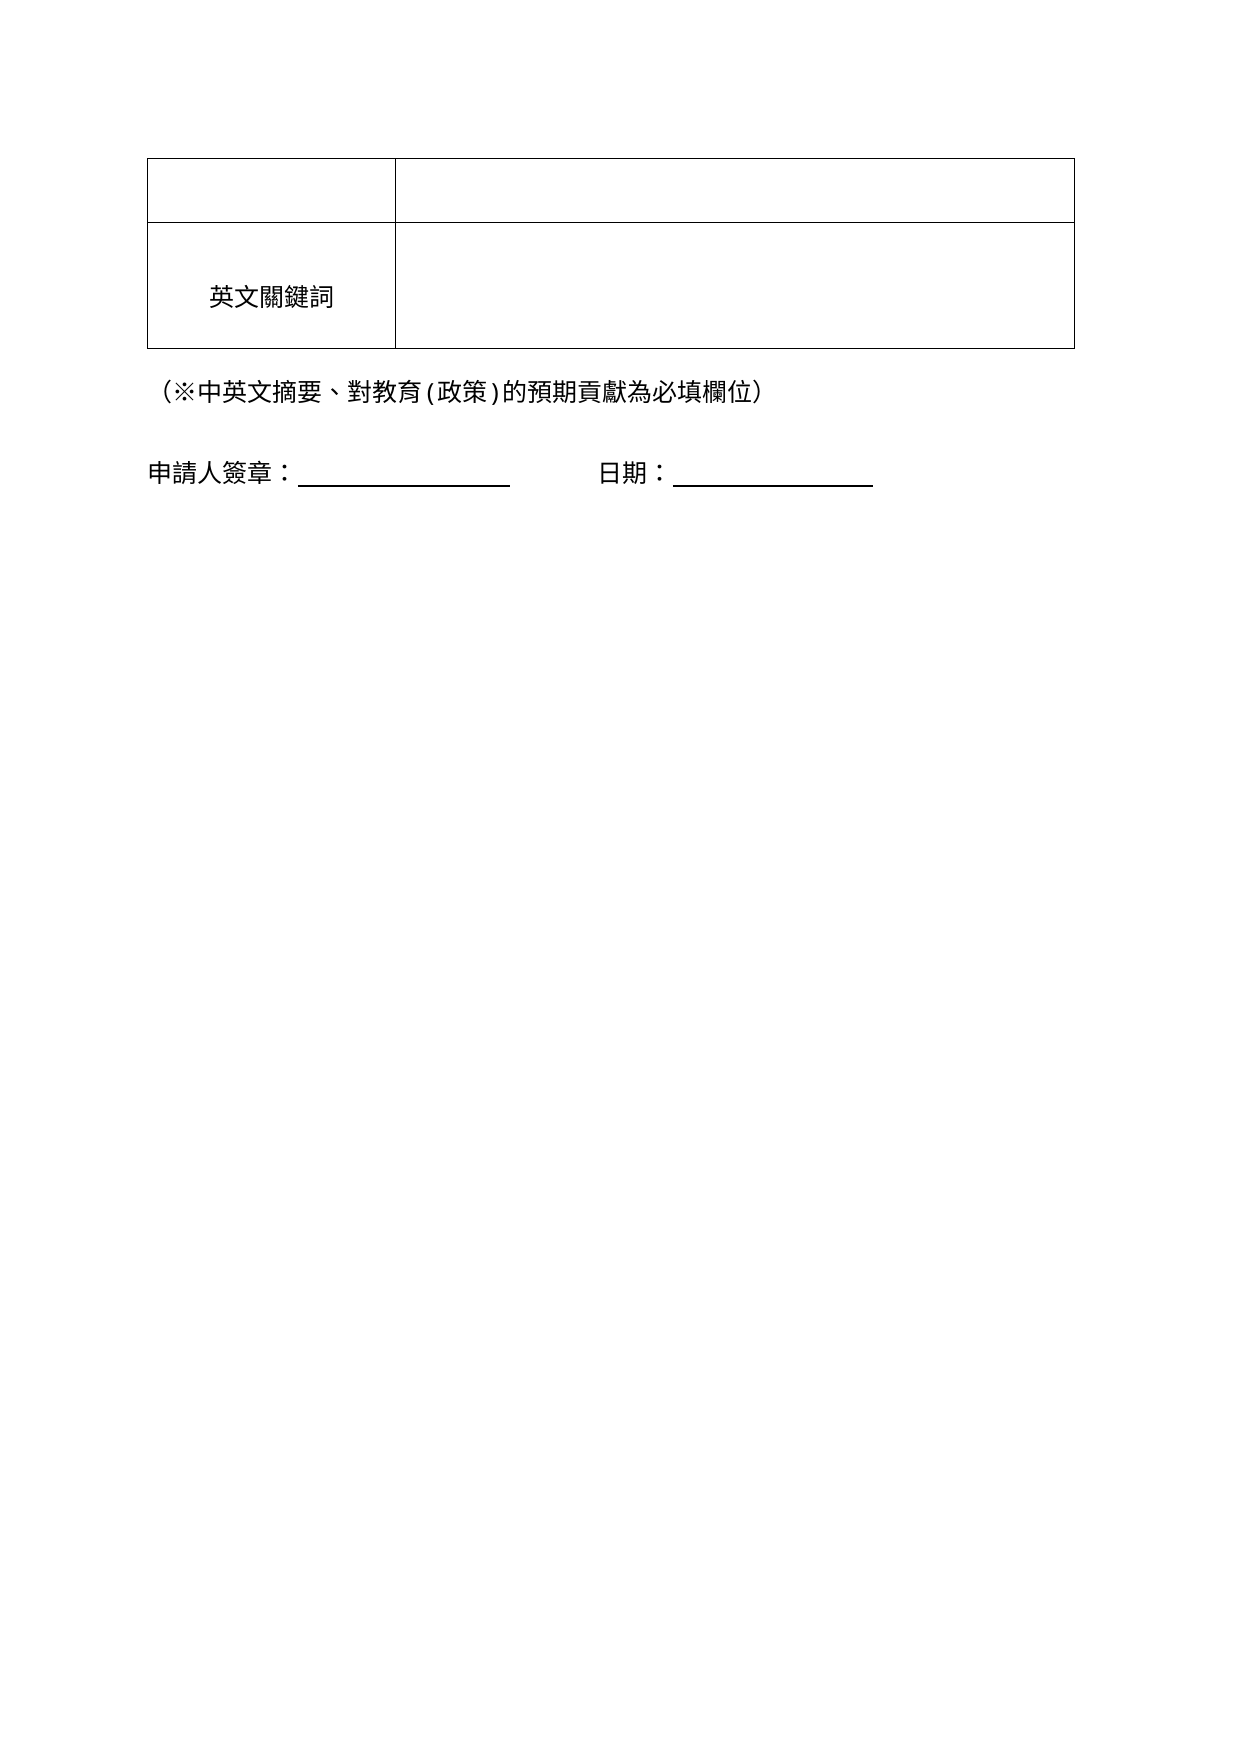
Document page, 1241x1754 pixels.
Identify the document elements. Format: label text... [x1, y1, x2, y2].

text 申請人簽章： 日期： [148, 430, 1092, 493]
table_cell 英文關鍵詞 [148, 223, 395, 348]
text （※中英文摘要、對教育(政策)的預期貢獻為必填欄位） [148, 349, 1092, 411]
table_cell [396, 223, 1074, 348]
table_cell [148, 159, 395, 222]
table_cell [396, 159, 1074, 222]
